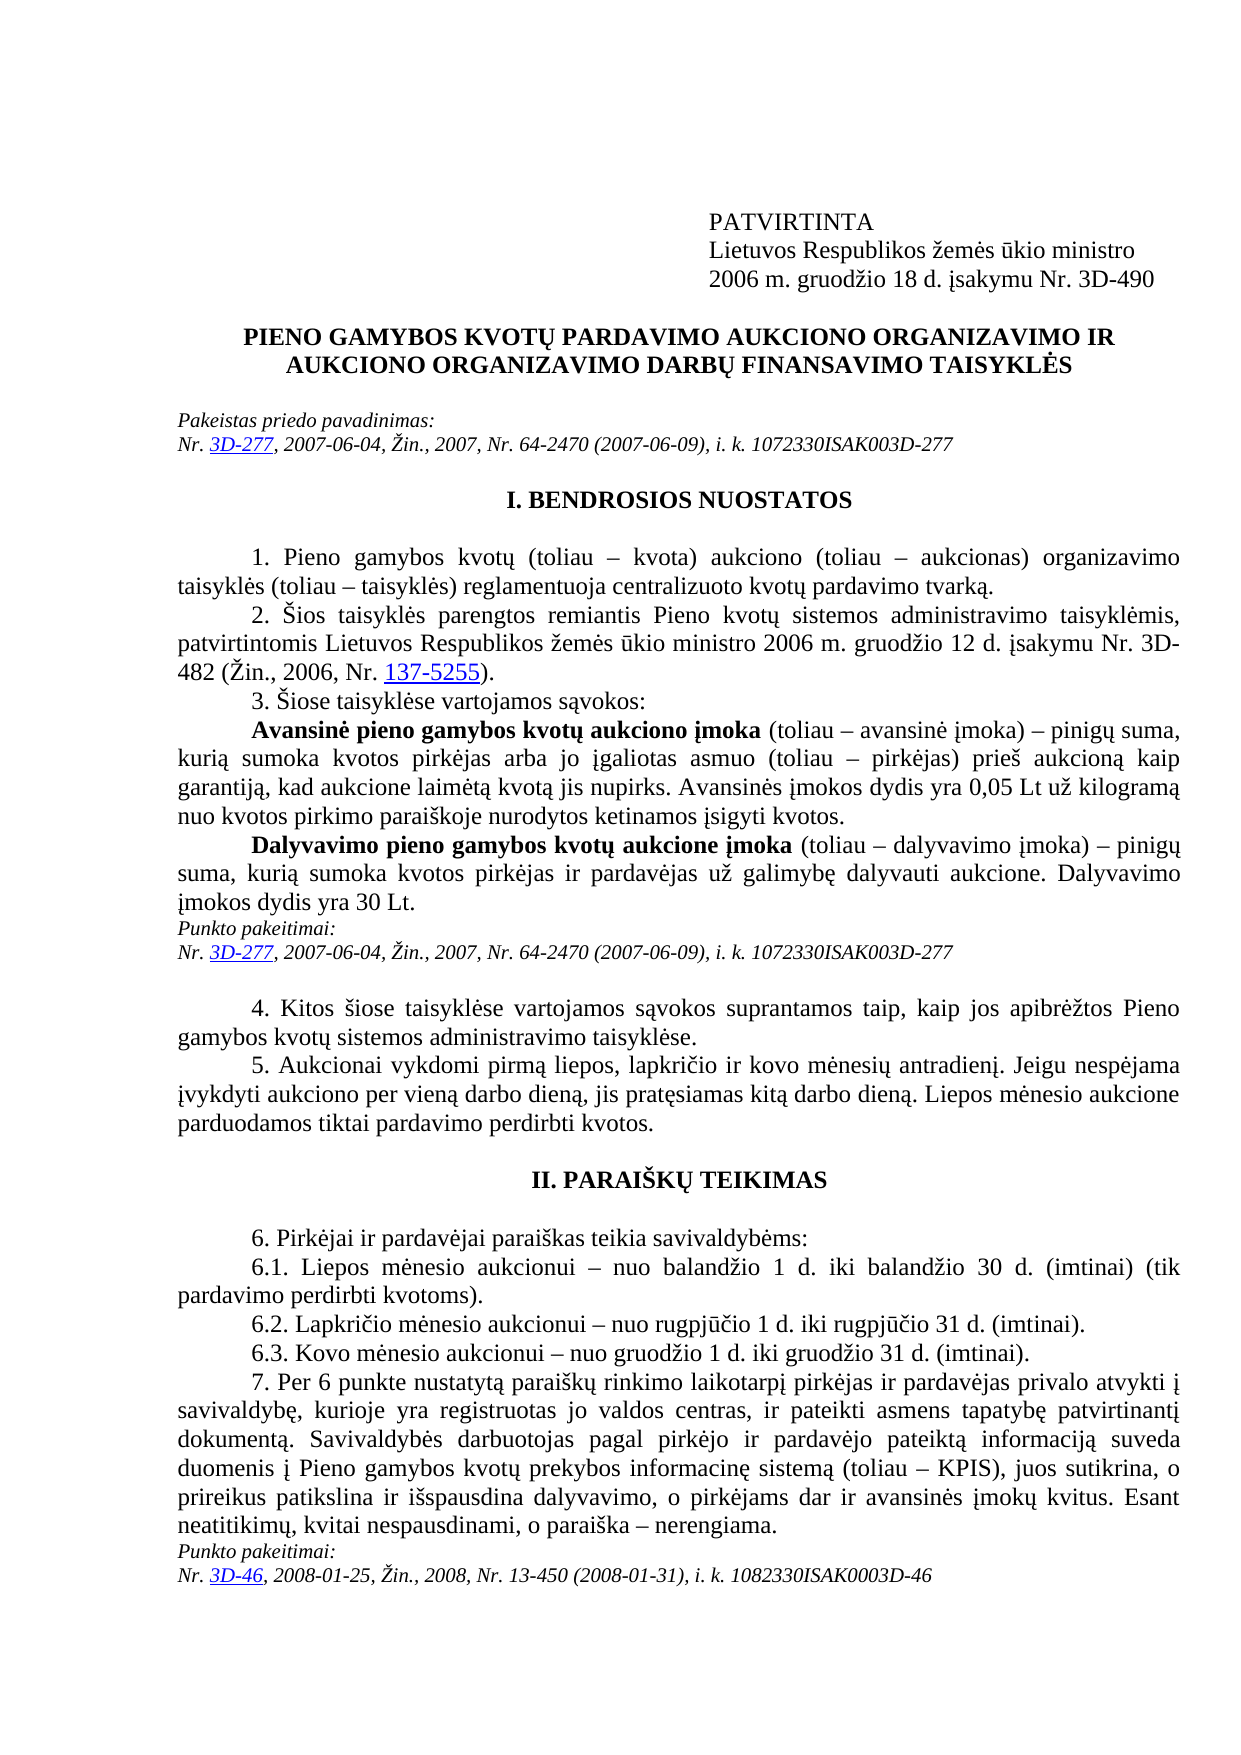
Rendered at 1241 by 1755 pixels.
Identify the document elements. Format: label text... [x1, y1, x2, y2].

text 6.2. Lapkričio mėnesio aukcionui – nuo rugpjūčio 1 d. iki rugpjūčio 31 d. (imtinai). [177, 1309, 1181, 1338]
text Dalyvavimo pieno gamybos kvotų aukcione įmoka (toliau – dalyvavimo įmoka) – pinigų suma, kurią sumoka kvotos pirkėjas ir pardavėjas už galimybę dalyvauti aukcione. Dalyvavimo įmokos dydis yra 30 Lt. [177, 830, 1181, 916]
text Lietuvos Respublikos žemės ūkio ministro [177, 235, 1181, 264]
text Nr. 3D-277, 2007-06-04, Žin., 2007, Nr. 64-2470 (2007-06-09), i. k. 1072330ISAK003D-277 [177, 940, 1181, 964]
text Nr. 3D-46, 2008-01-25, Žin., 2008, Nr. 13-450 (2008-01-31), i. k. 1082330ISAK0003D-46 [177, 1563, 1181, 1587]
text II. PARAIŠKŲ TEIKIMAS [177, 1165, 1181, 1194]
text 6.1. Liepos mėnesio aukcionui – nuo balandžio 1 d. iki balandžio 30 d. (imtinai) (tik pardavimo perdirbti kvotoms). [177, 1252, 1181, 1309]
text 6.3. Kovo mėnesio aukcionui – nuo gruodžio 1 d. iki gruodžio 31 d. (imtinai). [177, 1338, 1181, 1367]
text 2. Šios taisyklės parengtos remiantis Pieno kvotų sistemos administravimo taisyklėmis, patvirtintomis Lietuvos Respublikos žemės ūkio ministro 2006 m. gruodžio 12 d. įsakymu Nr. 3D-482 (Žin., 2006, Nr. 137-5255). [177, 600, 1181, 686]
text Punkto pakeitimai: [177, 916, 1181, 940]
text 3. Šiose taisyklėse vartojamos sąvokos: [177, 686, 1181, 715]
text Pakeistas priedo pavadinimas: [177, 408, 1181, 432]
text PATVIRTINTA [177, 207, 1181, 235]
text PIENO GAMYBOS KVOTŲ PARDAVIMO AUKCIONO ORGANIZAVIMO IR AUKCIONO ORGANIZAVIMO DARBŲ FINANSAVIMO TAISYKLĖS [177, 322, 1181, 379]
text 1. Pieno gamybos kvotų (toliau – kvota) aukciono (toliau – aukcionas) organizavimo taisyklės (toliau – taisyklės) reglamentuoja centralizuoto kvotų pardavimo tvarką. [177, 542, 1181, 600]
text 2006 m. gruodžio 18 d. įsakymu Nr. 3D-490 [177, 264, 1181, 293]
text 6. Pirkėjai ir pardavėjai paraiškas teikia savivaldybėms: [177, 1223, 1181, 1252]
text 5. Aukcionai vykdomi pirmą liepos, lapkričio ir kovo mėnesių antradienį. Jeigu nespėjama įvykdyti aukciono per vieną darbo dieną, jis pratęsiamas kitą darbo dieną. Liepos mėnesio aukcione parduodamos tiktai pardavimo perdirbti kvotos. [177, 1050, 1181, 1137]
text Avansinė pieno gamybos kvotų aukciono įmoka (toliau – avansinė įmoka) – pinigų suma, kurią sumoka kvotos pirkėjas arba jo įgaliotas asmuo (toliau – pirkėjas) prieš aukcioną kaip garantiją, kad aukcione laimėtą kvotą jis nupirks. Avansinės įmokos dydis yra 0,05 Lt už kilogramą nuo kvotos pirkimo paraiškoje nurodytos ketinamos įsigyti kvotos. [177, 715, 1181, 830]
text Punkto pakeitimai: [177, 1539, 1181, 1563]
text 4. Kitos šiose taisyklėse vartojamos sąvokos suprantamos taip, kaip jos apibrėžtos Pieno gamybos kvotų sistemos administravimo taisyklėse. [177, 993, 1181, 1050]
text Nr. 3D-277, 2007-06-04, Žin., 2007, Nr. 64-2470 (2007-06-09), i. k. 1072330ISAK003D-277 [177, 432, 1181, 456]
text I. BENDROSIOS NUOSTATOS [177, 485, 1181, 513]
text 7. Per 6 punkte nustatytą paraiškų rinkimo laikotarpį pirkėjas ir pardavėjas privalo atvykti į savivaldybę, kurioje yra registruotas jo valdos centras, ir pateikti asmens tapatybę patvirtinantį dokumentą. Savivaldybės darbuotojas pagal pirkėjo ir pardavėjo pateiktą informaciją suveda duomenis į Pieno gamybos kvotų prekybos informacinę sistemą (toliau – KPIS), juos sutikrina, o prireikus patikslina ir išspausdina dalyvavimo, o pirkėjams dar ir avansinės įmokų kvitus. Esant neatitikimų, kvitai nespausdinami, o paraiška – nerengiama. [177, 1367, 1181, 1539]
